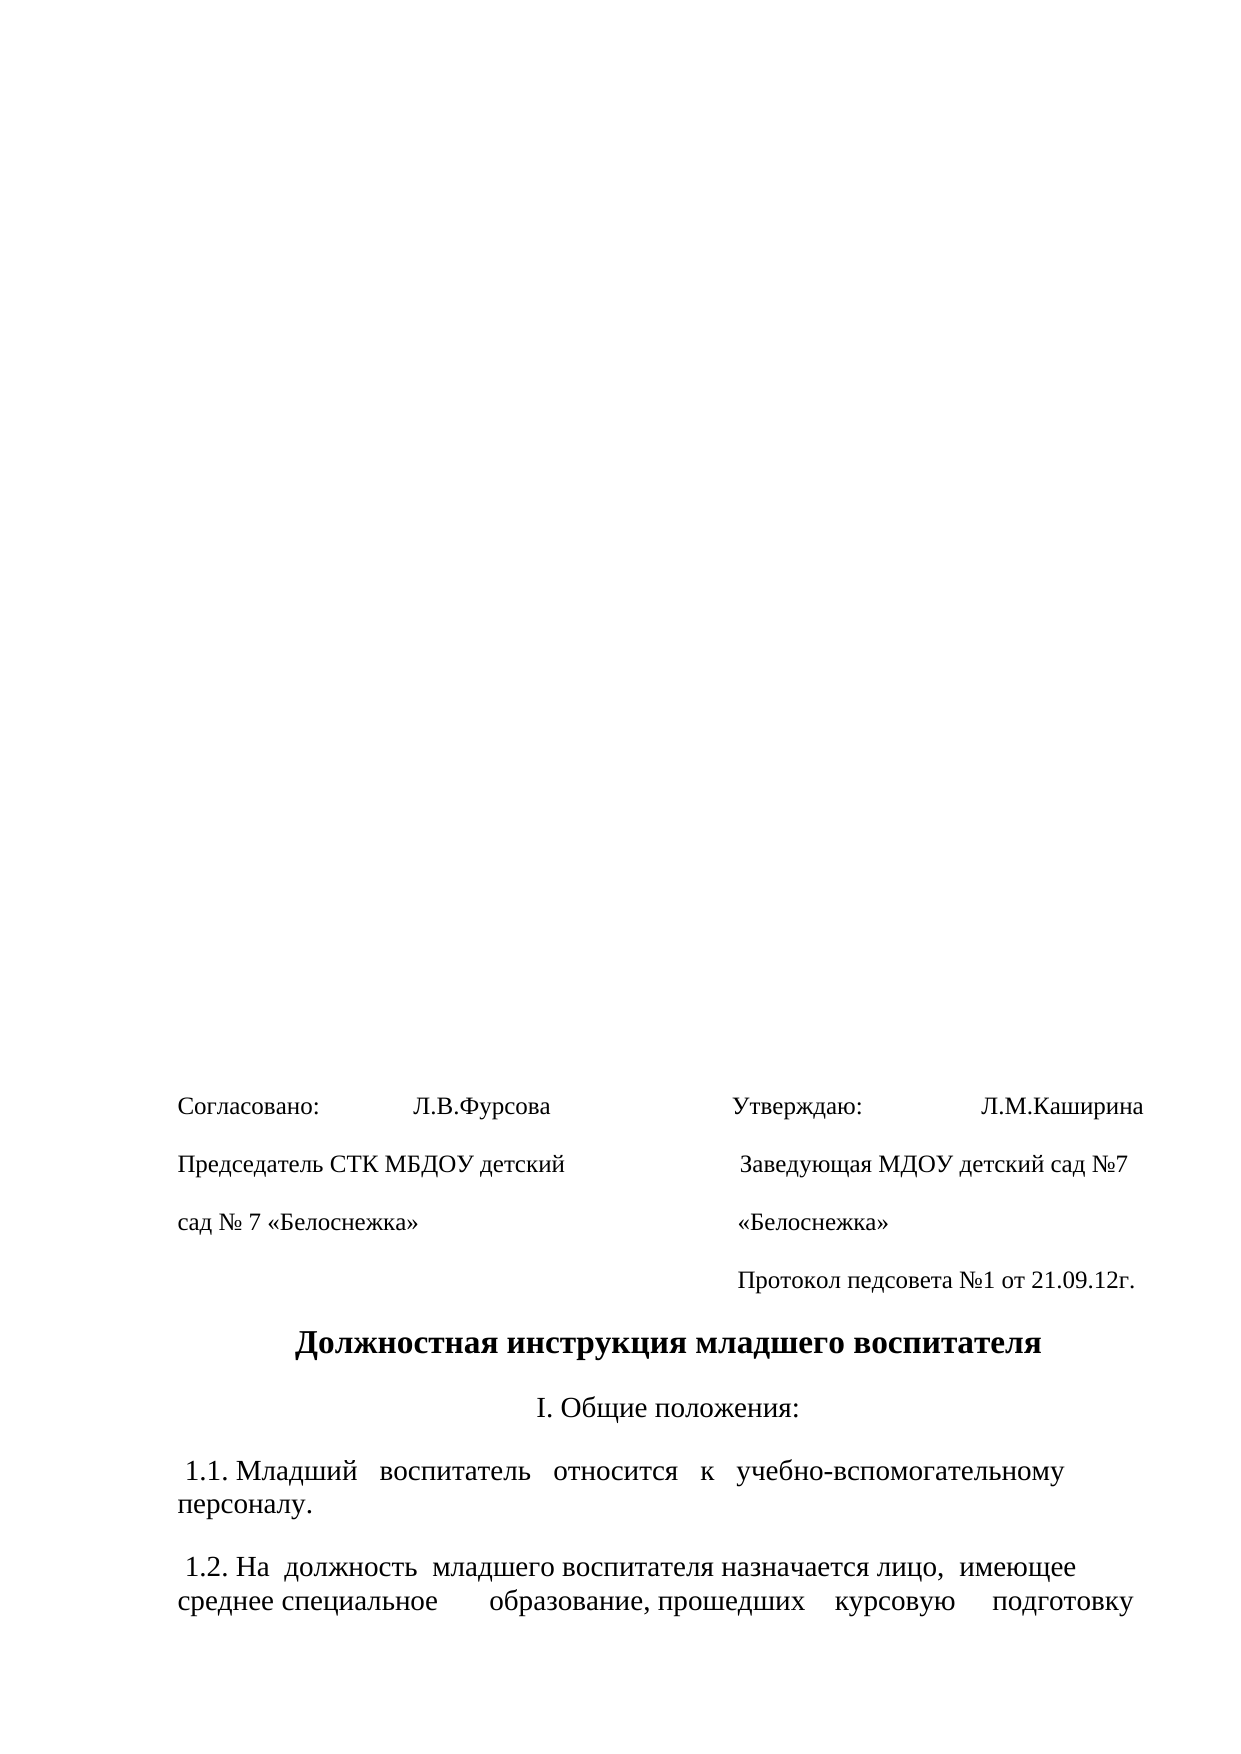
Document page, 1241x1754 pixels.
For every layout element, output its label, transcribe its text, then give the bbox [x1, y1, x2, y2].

text Протокол педсовета №1 от 21.09.12г. Должностная инструкция младшего воспитателя [177, 1265, 1152, 1361]
text сад № 7 «Белоснежка» «Белоснежка» [177, 1207, 1152, 1236]
text 1.1. Младший воспитатель относится к учебно-вспомогательному персоналу. [177, 1453, 1152, 1520]
text 1.2. На должность младшего воспитателя назначается лицо, имеющее среднее специальное образование, прошедших курсовую подготовку [177, 1549, 1152, 1616]
text Председатель СТК МБДОУ детский Заведующая МДОУ детский сад №7 [177, 1149, 1152, 1178]
text Согласовано: Л.В.Фурсова Утверждаю: Л.М.Каширина [177, 1091, 1152, 1120]
text I. Общие положения: [177, 1390, 1152, 1424]
